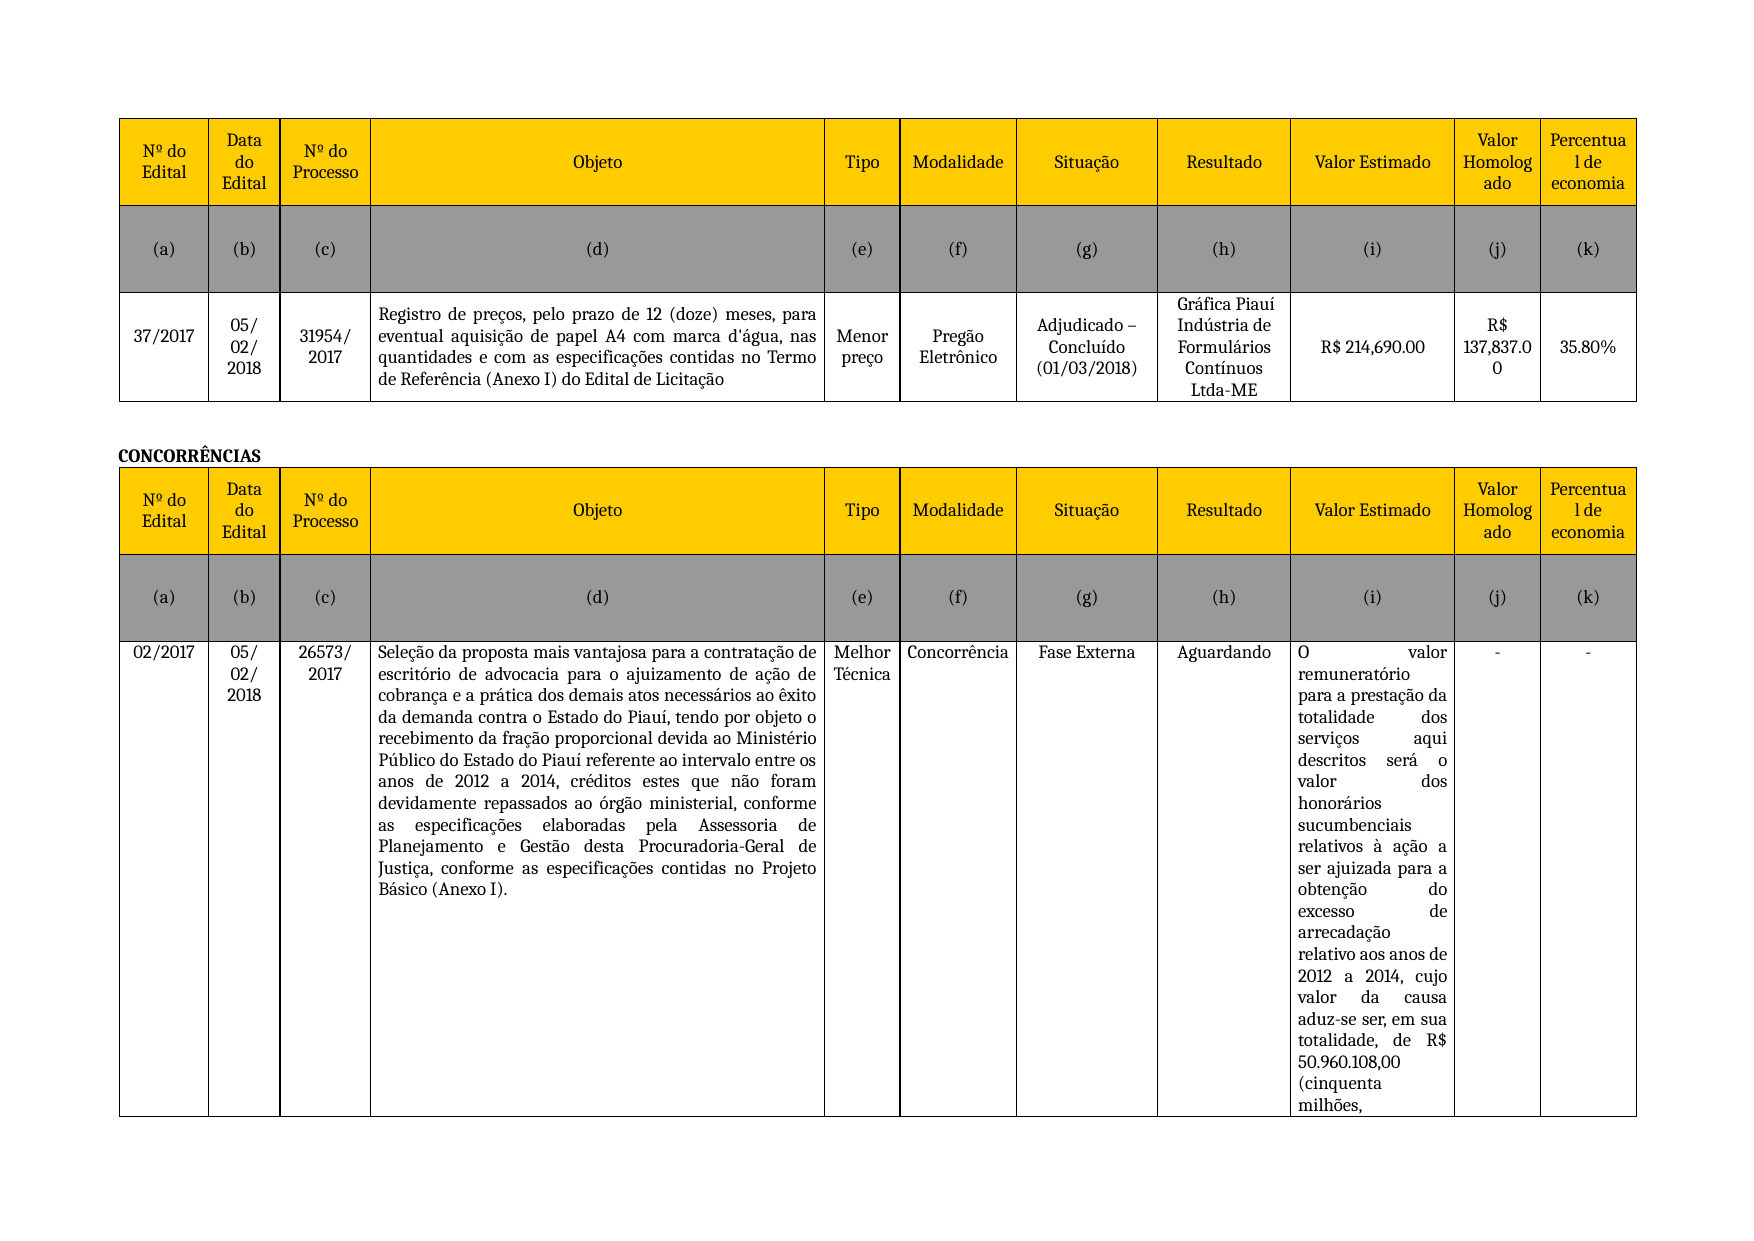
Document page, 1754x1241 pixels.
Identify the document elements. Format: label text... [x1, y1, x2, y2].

table_header Resultado [1158, 468, 1290, 554]
table_cell (k) [1541, 206, 1636, 292]
table_header Objeto [371, 468, 824, 554]
table_cell (f) [901, 206, 1016, 292]
table_cell 05/ 02/ 2018 [209, 293, 279, 401]
table_header Nº do Processo [281, 119, 370, 205]
table_cell 37/2017 [120, 293, 208, 401]
text CONCORRÊNCIAS [118, 445, 1636, 467]
table_cell (i) [1291, 206, 1454, 292]
table_header Situação [1017, 119, 1157, 205]
table_header Nº do Processo [281, 468, 370, 554]
table_header Resultado [1158, 119, 1290, 205]
table_cell Concorrência [901, 642, 1016, 1116]
table_cell R$ 214.690,00 [1291, 293, 1454, 401]
table_header Valor Homologado [1455, 119, 1540, 205]
table_cell Seleção da proposta mais vantajosa para a contratação de escritório de advocacia para o ajuizamento de ação de cobrança e a prática dos demais atos necessários ao êxito da demanda contra o Estado do Piauí, tendo por objeto o recebimento da fração proporcional devida ao Ministério Público do Estado do Piauí referente ao intervalo entre os anos de 2012 a 2014, créditos estes que não foram devidamente repassados ao órgão ministerial, conforme as especificações elaboradas pela Assessoria de Planejamento e Gestão desta Procuradoria-Geral de Justiça, conforme as especificações contidas no Projeto Básico (Anexo I). [371, 642, 824, 1116]
table_cell (e) [825, 206, 899, 292]
table_header Percentual de economia [1541, 119, 1636, 205]
table_header Valor Homologado [1455, 468, 1540, 554]
table_cell 05/ 02/ 2018 [209, 642, 279, 1116]
table_cell Menor preço [825, 293, 899, 401]
table_cell 02/2017 [120, 642, 208, 1116]
table_cell (d) [371, 555, 824, 641]
table_cell (e) [825, 555, 899, 641]
table_cell Fase Externa [1017, 642, 1157, 1116]
table_header Tipo [825, 119, 899, 205]
table_cell (g) [1017, 206, 1157, 292]
table_cell Aguardando [1158, 642, 1290, 1116]
table_cell (j) [1455, 206, 1540, 292]
table_cell 35,80% [1541, 293, 1636, 401]
table_cell Pregão Eletrônico [901, 293, 1016, 401]
table_cell (f) [901, 555, 1016, 641]
table_header Data do Edital [209, 119, 279, 205]
table_cell - [1541, 642, 1636, 1116]
table_cell Registro de preços, pelo prazo de 12 (doze) meses, para eventual aquisição de papel A4 com marca d'água, nas quantidades e com as especificações contidas no Termo de Referência (Anexo I) do Edital de Licitação [371, 293, 824, 401]
table_header Nº do Edital [120, 468, 208, 554]
table_header Valor Estimado [1291, 468, 1454, 554]
table_cell (h) [1158, 555, 1290, 641]
table_cell Adjudicado – Concluído (01/03/2018) [1017, 293, 1157, 401]
table_header Objeto [371, 119, 824, 205]
table_cell 31954/ 2017 [281, 293, 370, 401]
table_cell (b) [209, 555, 279, 641]
table_cell (k) [1541, 555, 1636, 641]
table_cell - [1455, 642, 1540, 1116]
table_cell 26573/ 2017 [281, 642, 370, 1116]
table_cell (a) [120, 206, 208, 292]
table_cell (g) [1017, 555, 1157, 641]
table_cell Gráfica Piauí Indústria de Formulários Contínuos Ltda-ME [1158, 293, 1290, 401]
table_cell (i) [1291, 555, 1454, 641]
table_header Tipo [825, 468, 899, 554]
table_cell (a) [120, 555, 208, 641]
table_cell (b) [209, 206, 279, 292]
table_cell Melhor Técnica [825, 642, 899, 1116]
table_cell (j) [1455, 555, 1540, 641]
table_cell R$ 137.837,00 [1455, 293, 1540, 401]
table_header Percentual de economia [1541, 468, 1636, 554]
table_cell (d) [371, 206, 824, 292]
table_header Nº do Edital [120, 119, 208, 205]
table_header Modalidade [901, 468, 1016, 554]
table_header Situação [1017, 468, 1157, 554]
table_header Modalidade [901, 119, 1016, 205]
table_header Valor Estimado [1291, 119, 1454, 205]
table_cell (h) [1158, 206, 1290, 292]
table_cell O valor remuneratório para a prestação da totalidade dos serviços aqui descritos será o valor dos honorários sucumbenciais relativos à ação a ser ajuizada para a obtenção do excesso de arrecadação relativo aos anos de 2012 a 2014, cujo valor da causa aduz-se ser, em sua totalidade, de R$ 50.960.108,00 (cinquenta milhões, [1291, 642, 1454, 1116]
table_cell (c) [281, 206, 370, 292]
table_header Data do Edital [209, 468, 279, 554]
table_cell (c) [281, 555, 370, 641]
